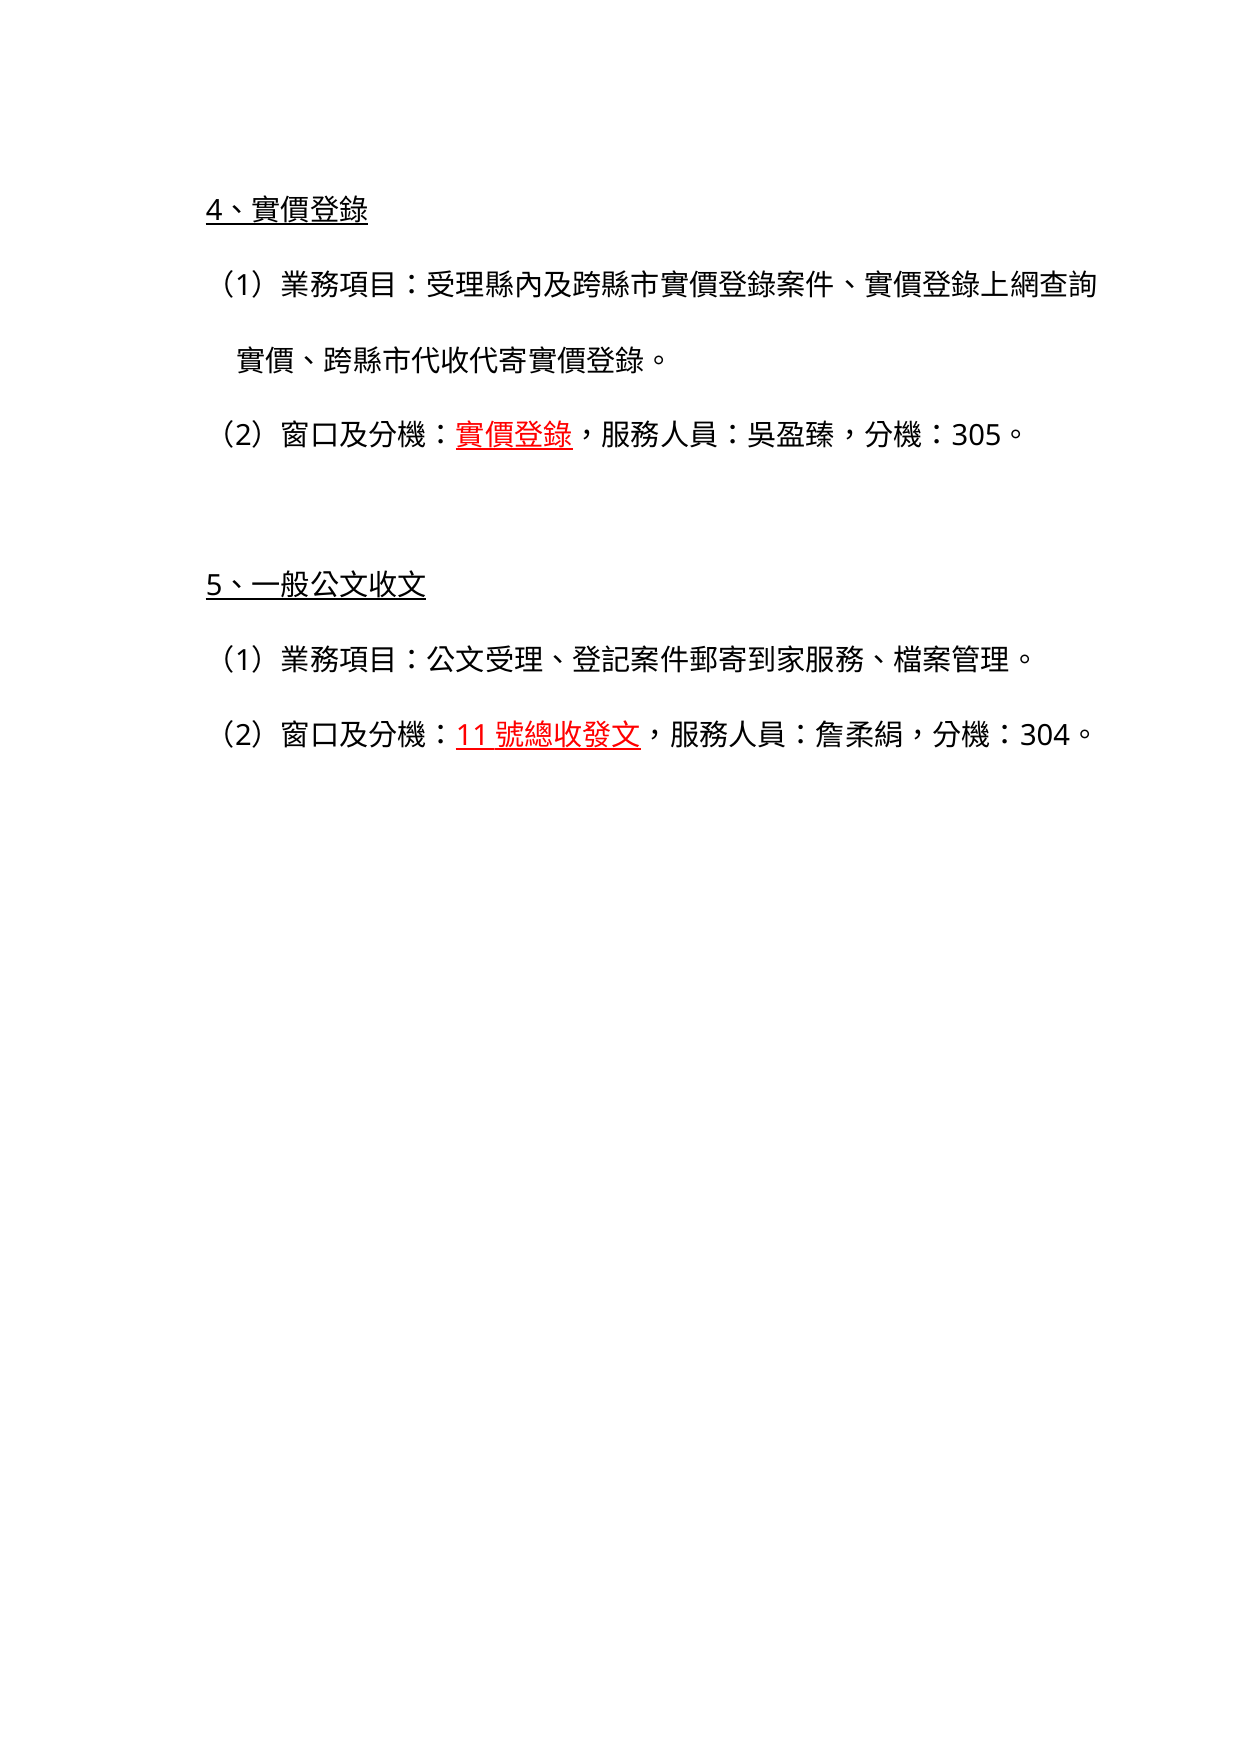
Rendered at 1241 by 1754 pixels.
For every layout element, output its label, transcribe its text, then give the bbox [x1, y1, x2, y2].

text （1）業務項目：受理縣內及跨縣市實價登錄案件、實價登錄上網查詢實價、跨縣市代收代寄實價登錄。 [206, 239, 1107, 389]
text （1）業務項目：公文受理、登記案件郵寄到家服務、檔案管理。 [118, 614, 1107, 689]
text 5、一般公文收文 [118, 539, 1107, 614]
text （2）窗口及分機：實價登錄，服務人員：吳盈臻，分機：305。 [118, 389, 1107, 464]
text （2）窗口及分機：11號總收發文，服務人員：詹柔絹，分機：304。 [118, 689, 1107, 764]
text 4、實價登錄 [118, 164, 1107, 239]
